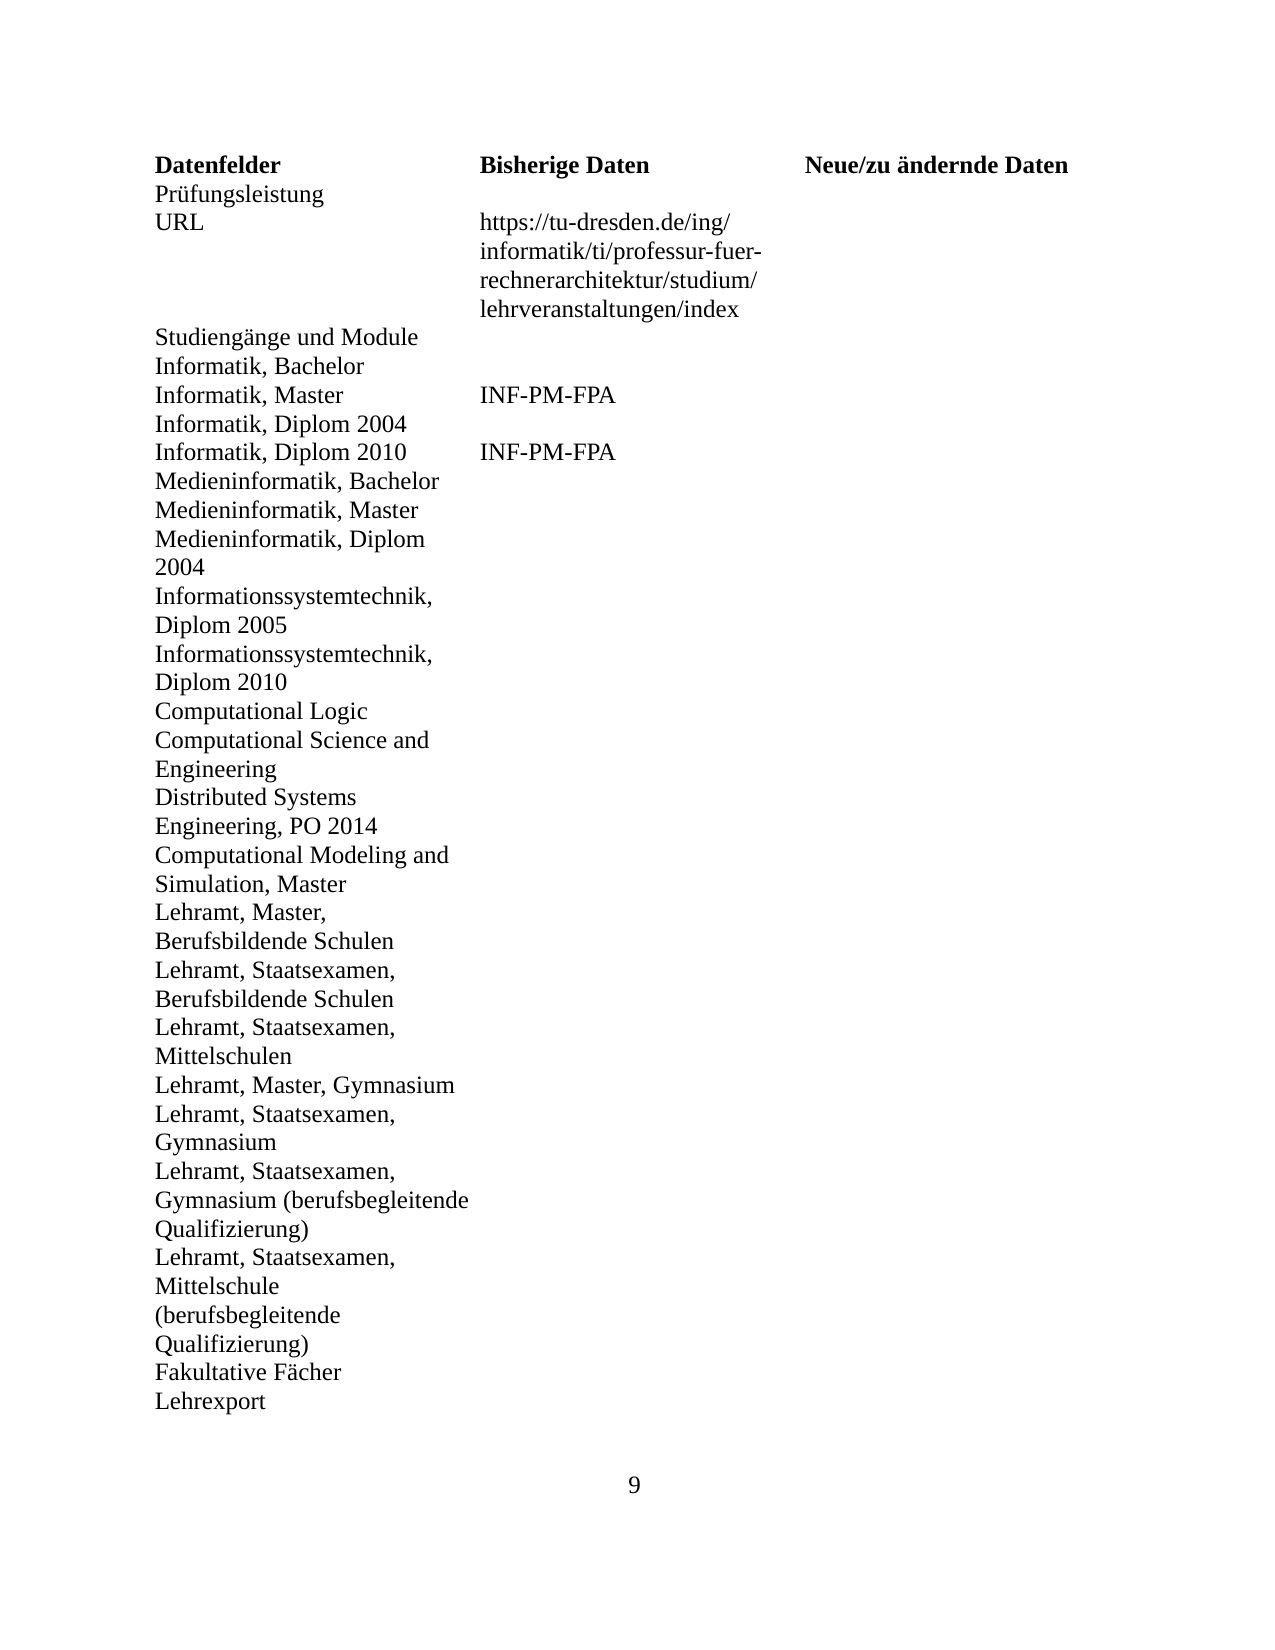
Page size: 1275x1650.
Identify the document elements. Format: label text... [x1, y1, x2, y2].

table_cell Medieninformatik, Bachelor [150, 466, 475, 495]
table_cell [475, 696, 800, 725]
table_cell [475, 1243, 800, 1357]
table_cell [800, 466, 1125, 495]
table_cell Informationssystemtechnik, Diplom 2010 [150, 639, 475, 696]
table_cell [475, 179, 800, 207]
table_cell Medieninformatik, Master [150, 495, 475, 524]
table_cell Medieninformatik, Diplom 2004 [150, 524, 475, 581]
table_header Bisherige Daten [475, 150, 800, 179]
table_cell [475, 1099, 800, 1156]
table_cell [800, 1243, 1125, 1357]
table_cell [800, 1386, 1125, 1415]
table_cell [800, 438, 1125, 466]
table_cell [800, 1099, 1125, 1156]
table_cell [800, 955, 1125, 1012]
table_cell [475, 725, 800, 782]
table_cell Computational Modeling and Simulation, Master [150, 840, 475, 897]
table_cell [800, 495, 1125, 524]
table_cell [800, 783, 1125, 840]
table_cell [475, 409, 800, 437]
table_cell [800, 524, 1125, 581]
table_cell [475, 1070, 800, 1099]
table_cell Computational Science and Engineering [150, 725, 475, 782]
table_cell [475, 898, 800, 955]
table_cell [800, 581, 1125, 639]
table_cell [475, 581, 800, 639]
table_cell [800, 409, 1125, 437]
table_cell [475, 323, 800, 351]
table_cell [475, 840, 800, 897]
table_cell Lehramt, Staatsexamen, Mittelschule (berufsbegleitende Qualifizierung) [150, 1243, 475, 1357]
table_cell [800, 1070, 1125, 1099]
table_cell Informationssystemtechnik, Diplom 2005 [150, 581, 475, 639]
table_cell [475, 783, 800, 840]
table_cell [800, 208, 1125, 322]
table_cell [800, 696, 1125, 725]
table_cell [800, 380, 1125, 409]
table_cell [800, 840, 1125, 897]
table_cell Lehramt, Master, Gymnasium [150, 1070, 475, 1099]
table_cell [475, 1358, 800, 1386]
table_cell https://tu-dresden.de/ing/informatik/ti/professur-fuer-rechnerarchitektur/studium/lehrveranstaltungen/index [475, 208, 800, 322]
table_cell Lehramt, Staatsexamen, Mittelschulen [150, 1013, 475, 1070]
table_cell [475, 1156, 800, 1242]
table_cell Lehramt, Staatsexamen, Gymnasium [150, 1099, 475, 1156]
table_cell Computational Logic [150, 696, 475, 725]
table_cell [800, 1358, 1125, 1386]
table_cell [475, 524, 800, 581]
table_cell Informatik, Master [150, 380, 475, 409]
table_cell [800, 351, 1125, 380]
table_cell Fakultative Fächer [150, 1358, 475, 1386]
table_header Neue/zu ändernde Daten [800, 150, 1125, 179]
table_cell [800, 639, 1125, 696]
table_cell Informatik, Diplom 2004 [150, 409, 475, 437]
table_cell Studiengänge und Module [150, 323, 475, 351]
table_cell INF-PM-FPA [475, 438, 800, 466]
table_cell [475, 955, 800, 1012]
table_cell URL [150, 208, 475, 322]
table_cell [800, 323, 1125, 351]
table_cell [475, 495, 800, 524]
table_cell [475, 351, 800, 380]
table_cell [800, 1156, 1125, 1242]
table_cell [800, 179, 1125, 207]
table_cell [475, 466, 800, 495]
table_cell Lehramt, Staatsexamen, Gymnasium (berufsbegleitende Qualifizierung) [150, 1156, 475, 1242]
table_cell Lehrexport [150, 1386, 475, 1415]
table_cell Distributed Systems Engineering, PO 2014 [150, 783, 475, 840]
table_cell [475, 1013, 800, 1070]
table_cell Lehramt, Staatsexamen, Berufsbildende Schulen [150, 955, 475, 1012]
table_cell [800, 1013, 1125, 1070]
table_cell Lehramt, Master, Berufsbildende Schulen [150, 898, 475, 955]
table_cell [800, 725, 1125, 782]
table_header Datenfelder [150, 150, 475, 179]
table_cell Prüfungsleistung [150, 179, 475, 207]
table_cell Informatik, Bachelor [150, 351, 475, 380]
table_cell [800, 898, 1125, 955]
table_cell INF-PM-FPA [475, 380, 800, 409]
table_cell Informatik, Diplom 2010 [150, 438, 475, 466]
table_cell [475, 639, 800, 696]
table_cell [475, 1386, 800, 1415]
